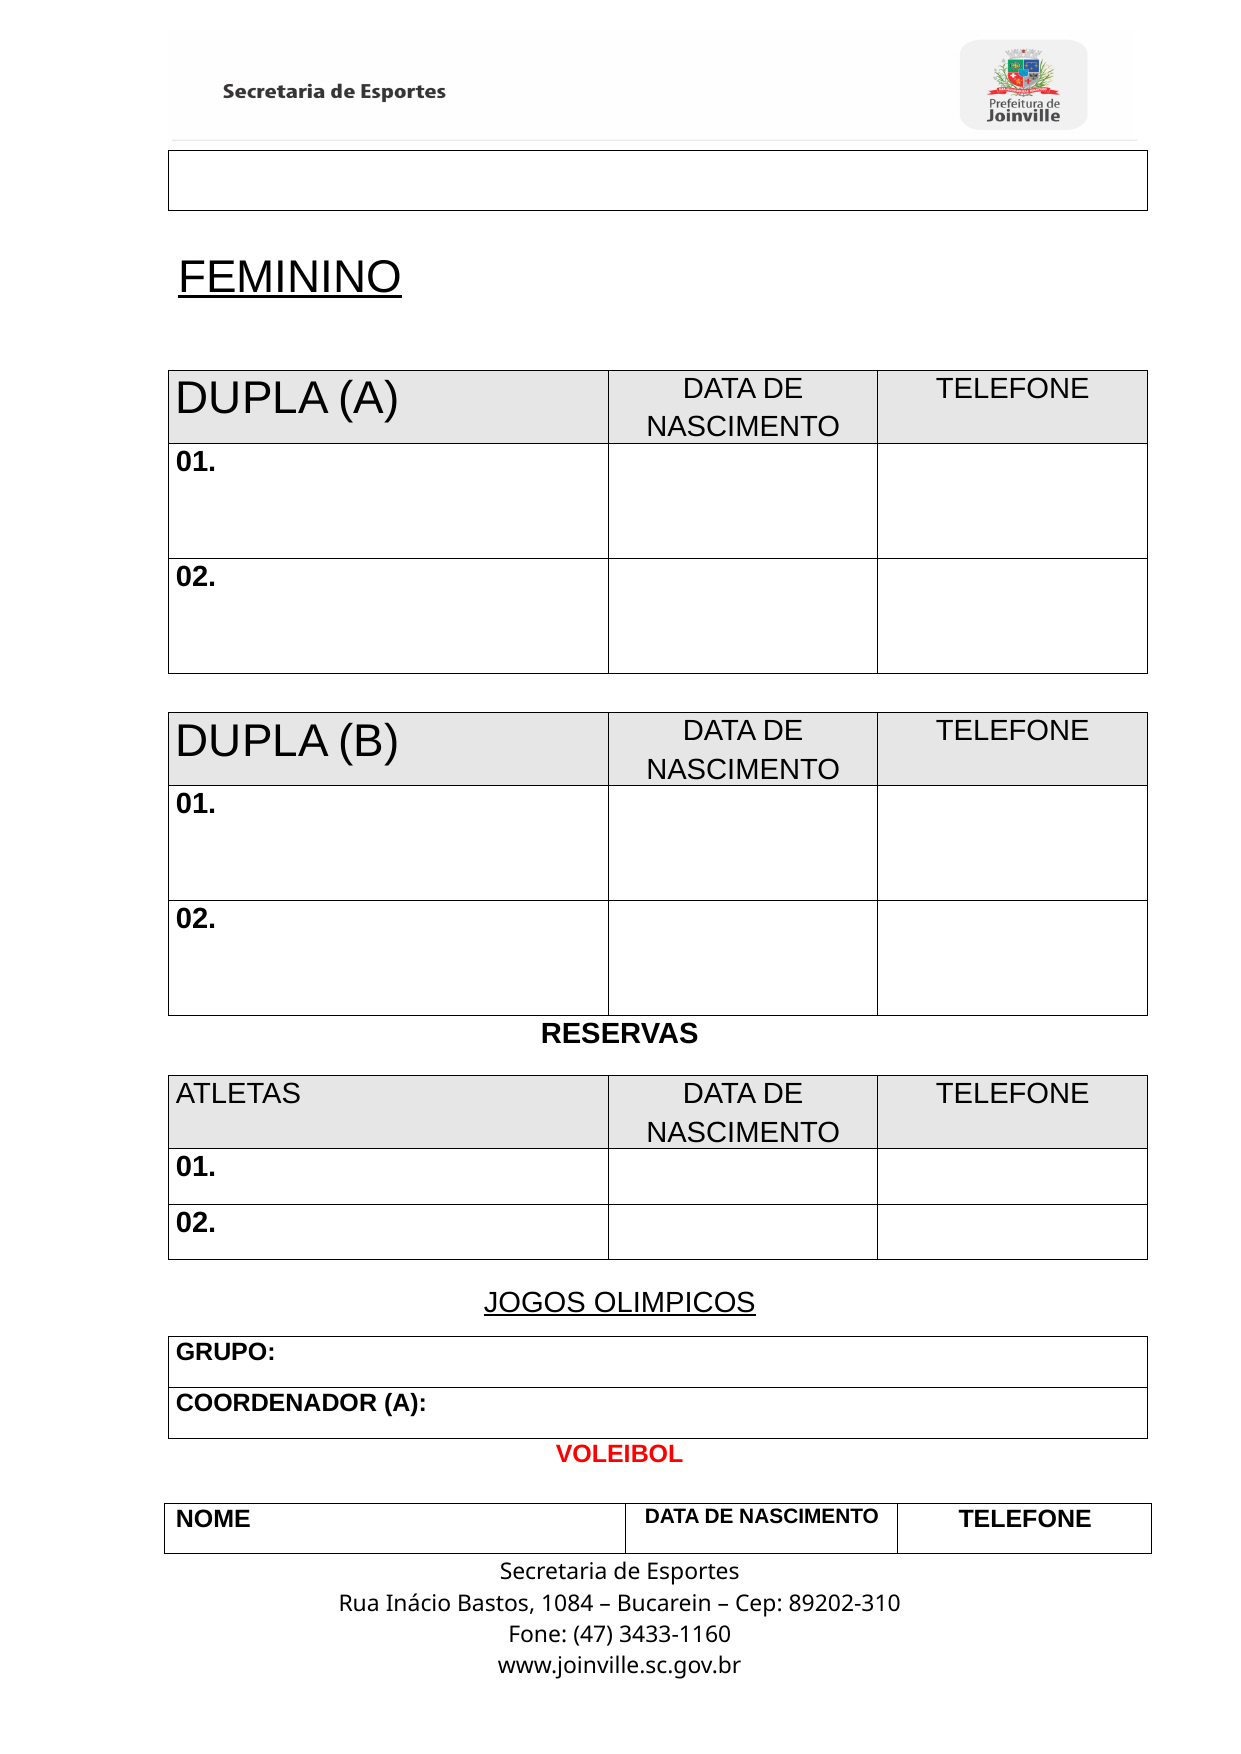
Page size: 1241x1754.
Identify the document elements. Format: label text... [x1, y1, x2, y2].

table_cell [609, 786, 877, 900]
table_header DUPLA (A) [169, 371, 608, 443]
table_cell [878, 901, 1147, 1015]
picture [168, 29, 1138, 147]
table_header DATA DE NASCIMENTO [609, 713, 877, 785]
table_header TELEFONE [878, 1076, 1147, 1148]
table_header TELEFONE [898, 1504, 1151, 1553]
table_header DUPLA (B) [169, 713, 608, 785]
subtitle JOGOS OLIMPICOS [178, 1285, 1061, 1319]
table_cell [878, 1149, 1147, 1204]
table_cell COORDENADOR (A): [169, 1388, 1147, 1437]
subtitle FEMININO [178, 250, 1061, 303]
table_header ATLETAS [169, 1076, 608, 1148]
table_cell [609, 1149, 877, 1204]
table_cell [169, 151, 1147, 210]
table_cell [609, 1205, 877, 1259]
table_cell [878, 786, 1147, 900]
table_header DATA DE NASCIMENTO [609, 371, 877, 443]
table_cell 02. [169, 901, 608, 1015]
table_cell 01. [169, 1149, 608, 1204]
table_cell [609, 559, 877, 672]
table_cell [878, 444, 1147, 558]
table_header TELEFONE [878, 713, 1147, 785]
table_cell 01. [169, 444, 608, 558]
table_cell [609, 444, 877, 558]
table_header TELEFONE [878, 371, 1147, 443]
table_cell [609, 901, 877, 1015]
table_header GRUPO: [169, 1337, 1147, 1387]
table_cell 02. [169, 559, 608, 672]
table_cell 02. [169, 1205, 608, 1259]
text RESERVAS [178, 1016, 1061, 1049]
table_cell [878, 1205, 1147, 1259]
table_header NOME [165, 1504, 625, 1553]
table_header DATA DE NASCIMENTO [626, 1504, 897, 1553]
table_cell 01. [169, 786, 608, 900]
table_cell [878, 559, 1147, 672]
table_header DATA DE NASCIMENTO [609, 1076, 877, 1148]
text VOLEIBOL [178, 1439, 1061, 1467]
